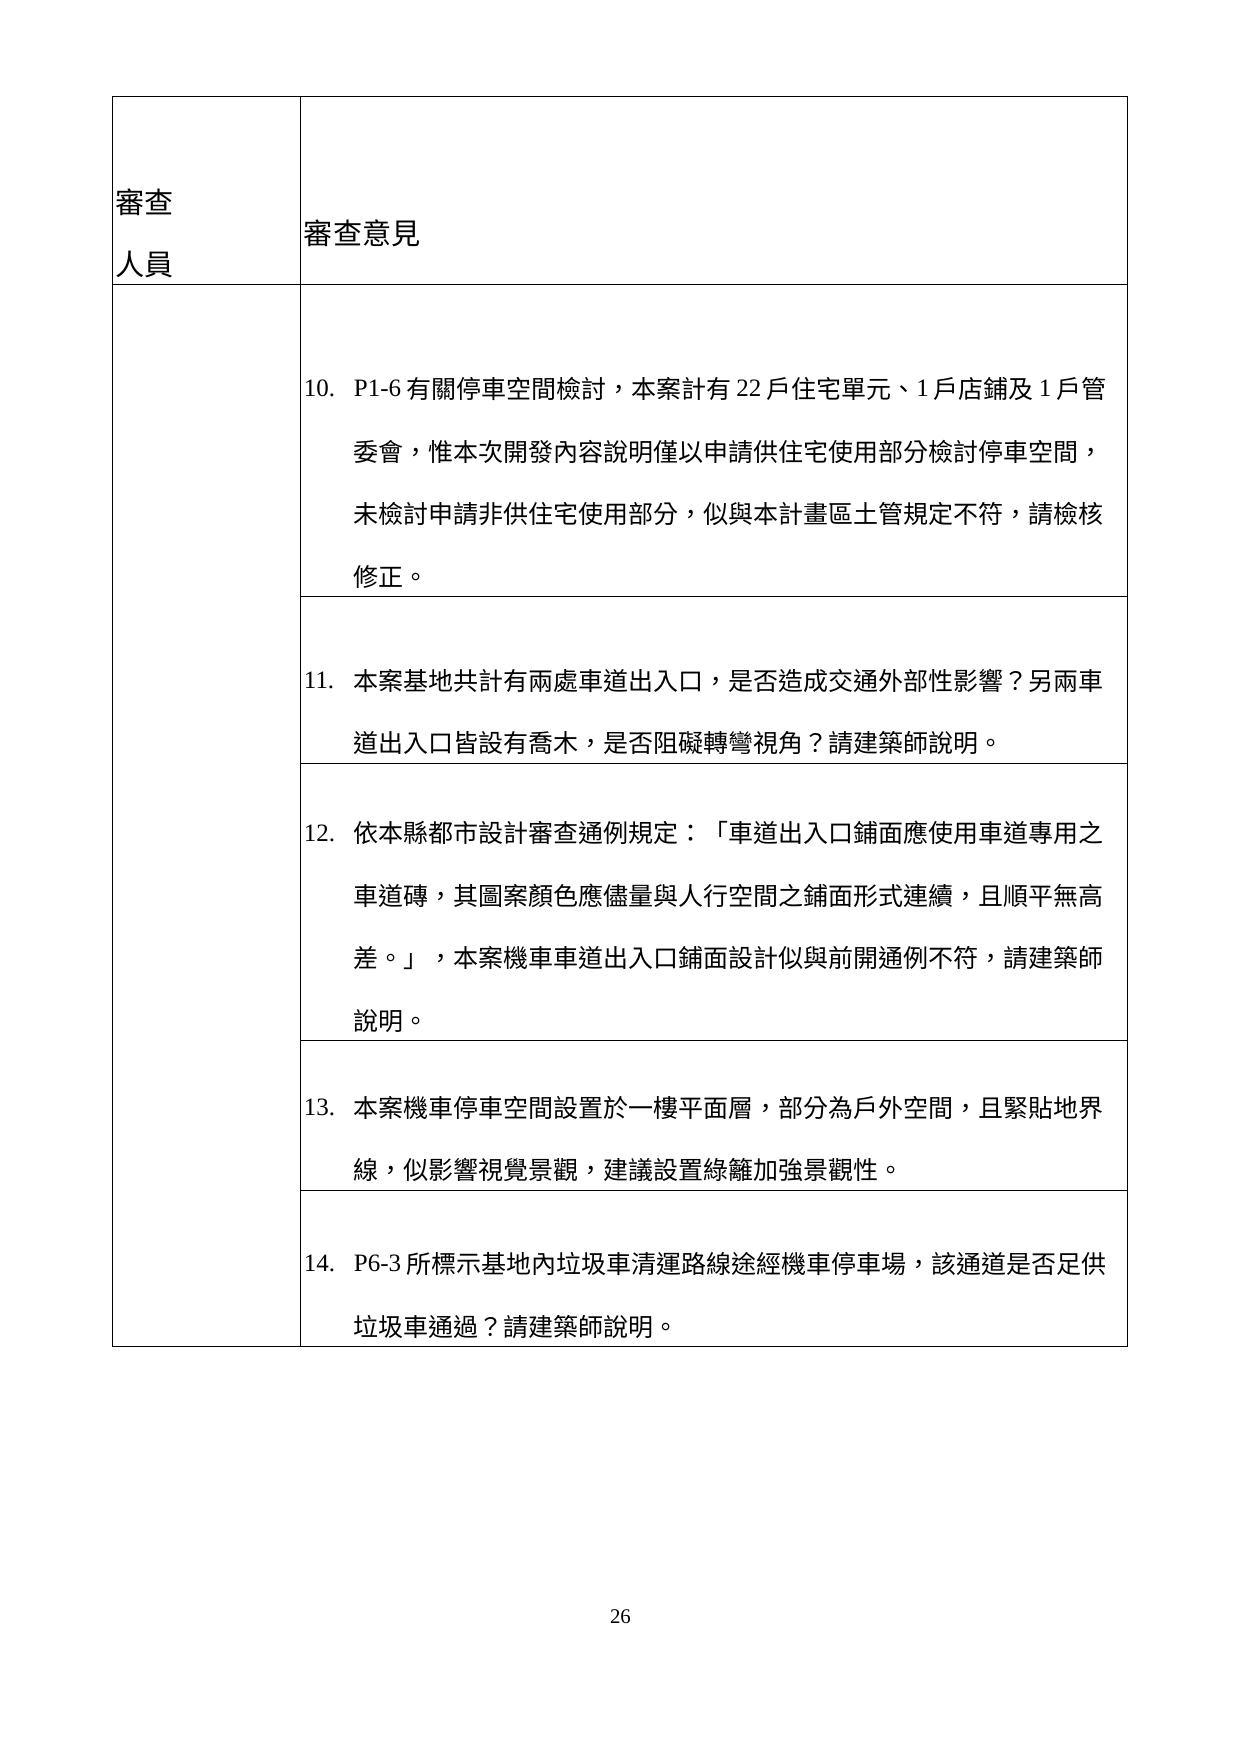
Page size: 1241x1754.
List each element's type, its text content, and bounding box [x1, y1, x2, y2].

table_cell 本案機車停車空間設置於一樓平面層，部分為戶外空間，且緊貼地界線，似影響視覺景觀，建議設置綠籬加強景觀性。 [301, 1041, 1127, 1189]
table_cell 依本縣都市設計審查通例規定：「車道出入口鋪面應使用車道專用之車道磚，其圖案顏色應儘量與人行空間之鋪面形式連續，且順平無高差。」，本案機車車道出入口鋪面設計似與前開通例不符，請建築師說明。 [301, 764, 1127, 1040]
table_cell [113, 285, 300, 1346]
table_header 審查 人員 [113, 97, 300, 284]
table_header 審查意見 [301, 97, 1127, 284]
table_cell P1-6有關停車空間檢討，本案計有22戶住宅單元、1戶店鋪及1戶管委會，惟本次開發內容說明僅以申請供住宅使用部分檢討停車空間，未檢討申請非供住宅使用部分，似與本計畫區土管規定不符，請檢核修正。 [301, 285, 1127, 596]
table_cell P6-3所標示基地內垃圾車清運路線途經機車停車場，該通道是否足供垃圾車通過？請建築師說明。 [301, 1191, 1127, 1346]
table_cell 本案基地共計有兩處車道出入口，是否造成交通外部性影響？另兩車道出入口皆設有喬木，是否阻礙轉彎視角？請建築師說明。 [301, 597, 1127, 762]
